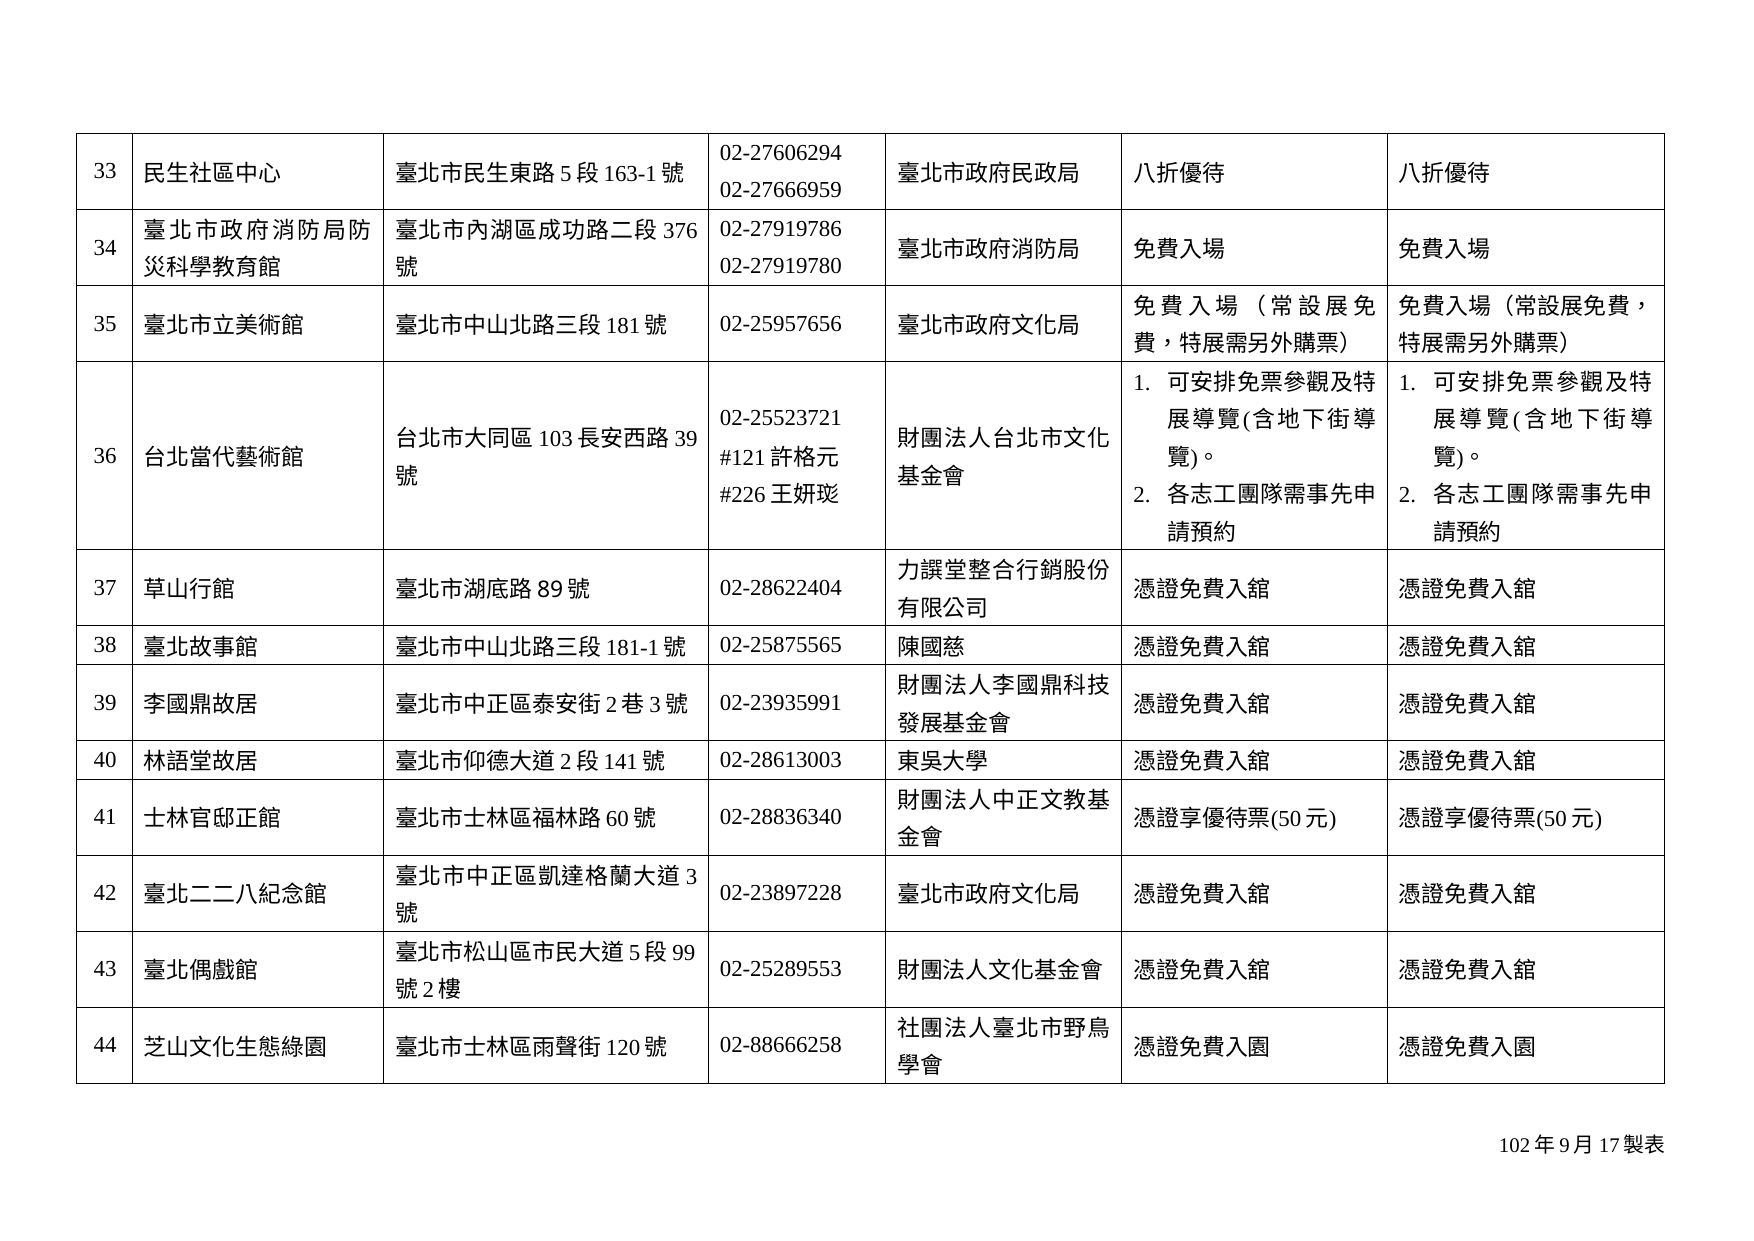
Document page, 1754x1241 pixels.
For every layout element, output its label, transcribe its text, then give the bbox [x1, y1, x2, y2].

table_cell 臺北市中正區凱達格蘭大道3號 [384, 856, 708, 931]
table_cell 免費入場（常設展免費，特展需另外購票） [1122, 286, 1387, 361]
table_cell 02-25957656 [709, 286, 885, 361]
table_cell 39 [77, 665, 132, 740]
table_cell 憑證免費入舘 [1388, 741, 1664, 778]
table_cell 陳國慈 [886, 626, 1121, 664]
table_cell 臺北市民生東路5段163-1號 [384, 134, 708, 209]
table_cell 臺北市士林區福林路60號 [384, 780, 708, 854]
table_cell 憑證免費入舘 [1388, 665, 1664, 740]
table_cell 力譔堂整合行銷股份有限公司 [886, 550, 1121, 625]
table_cell 社團法人臺北市野鳥學會 [886, 1008, 1121, 1083]
table_cell 士林官邸正館 [133, 780, 383, 854]
table_cell 免費入場 [1122, 210, 1387, 285]
table_cell 免費入場（常設展免費，特展需另外購票） [1388, 286, 1664, 361]
table_cell 八折優待 [1122, 134, 1387, 209]
table_cell 憑證免費入舘 [1122, 856, 1387, 931]
table_cell 財團法人李國鼎科技發展基金會 [886, 665, 1121, 740]
table_cell 憑證免費入舘 [1122, 932, 1387, 1007]
table_cell 臺北市松山區市民大道5段99 號2樓 [384, 932, 708, 1007]
table_cell 臺北市政府民政局 [886, 134, 1121, 209]
table_cell 台北市大同區103長安西路39號 [384, 362, 708, 549]
table_cell 憑證免費入園 [1388, 1008, 1664, 1083]
table_cell 憑證免費入舘 [1388, 932, 1664, 1007]
table_cell 35 [77, 286, 132, 361]
table_cell 臺北偶戲館 [133, 932, 383, 1007]
table_cell 李國鼎故居 [133, 665, 383, 740]
table_cell 財團法人文化基金會 [886, 932, 1121, 1007]
table_cell 38 [77, 626, 132, 664]
table_cell 02-28613003 [709, 741, 885, 778]
table_cell 臺北市內湖區成功路二段376號 [384, 210, 708, 285]
table_cell 財團法人中正文教基金會 [886, 780, 1121, 854]
table_cell 33 [77, 134, 132, 209]
table_cell 憑證免費入園 [1122, 1008, 1387, 1083]
table_cell 02-23935991 [709, 665, 885, 740]
table_cell 41 [77, 780, 132, 854]
table_cell 財團法人台北市文化基金會 [886, 362, 1121, 549]
table_cell 八折優待 [1388, 134, 1664, 209]
table_cell 02-25289553 [709, 932, 885, 1007]
table_cell 02-27919786 02-27919780 [709, 210, 885, 285]
table_cell 憑證免費入舘 [1388, 626, 1664, 664]
table_cell 臺北市政府消防局 [886, 210, 1121, 285]
table_cell 臺北市湖底路89號 [384, 550, 708, 625]
table_cell 02-25523721 #121許格元 #226王妍珳 [709, 362, 885, 549]
table_cell 可安排免票參觀及特展導覽(含地下街導覽)。 各志工團隊需事先申請預約 [1388, 362, 1664, 549]
table_cell 憑證享優待票(50元) [1388, 780, 1664, 854]
table_cell 臺北市中正區泰安街2巷3號 [384, 665, 708, 740]
table_cell 臺北市政府消防局防災科學教育館 [133, 210, 383, 285]
table_cell 02-88666258 [709, 1008, 885, 1083]
table_cell 02-28622404 [709, 550, 885, 625]
table_cell 憑證免費入舘 [1122, 550, 1387, 625]
table_cell 憑證免費入舘 [1388, 856, 1664, 931]
table_cell 34 [77, 210, 132, 285]
table_cell 43 [77, 932, 132, 1007]
table_cell 臺北市士林區雨聲街120號 [384, 1008, 708, 1083]
table_cell 芝山文化生態綠園 [133, 1008, 383, 1083]
table_cell 臺北二二八紀念館 [133, 856, 383, 931]
table_cell 42 [77, 856, 132, 931]
table_cell 免費入場 [1388, 210, 1664, 285]
table_cell 憑證免費入舘 [1122, 741, 1387, 778]
table_cell 02-23897228 [709, 856, 885, 931]
table_cell 憑證免費入舘 [1122, 665, 1387, 740]
table_cell 台北當代藝術館 [133, 362, 383, 549]
table_cell 臺北市立美術館 [133, 286, 383, 361]
table_cell 臺北市中山北路三段181-1號 [384, 626, 708, 664]
table_cell 民生社區中心 [133, 134, 383, 209]
table_cell 37 [77, 550, 132, 625]
table_cell 臺北故事館 [133, 626, 383, 664]
table_cell 40 [77, 741, 132, 778]
table_cell 憑證免費入舘 [1388, 550, 1664, 625]
table_cell 02-28836340 [709, 780, 885, 854]
table_cell 可安排免票參觀及特展導覽(含地下街導覽)。 各志工團隊需事先申請預約 [1122, 362, 1387, 549]
table_cell 臺北市政府文化局 [886, 856, 1121, 931]
table_cell 東吳大學 [886, 741, 1121, 778]
table_cell 林語堂故居 [133, 741, 383, 778]
table_cell 44 [77, 1008, 132, 1083]
table_cell 臺北市仰德大道2段141號 [384, 741, 708, 778]
table_cell 草山行館 [133, 550, 383, 625]
table_cell 臺北市政府文化局 [886, 286, 1121, 361]
table_cell 36 [77, 362, 132, 549]
table_cell 02-25875565 [709, 626, 885, 664]
table_cell 臺北市中山北路三段181號 [384, 286, 708, 361]
table_cell 02-27606294 02-27666959 [709, 134, 885, 209]
table_cell 憑證免費入舘 [1122, 626, 1387, 664]
table_cell 憑證享優待票(50元) [1122, 780, 1387, 854]
